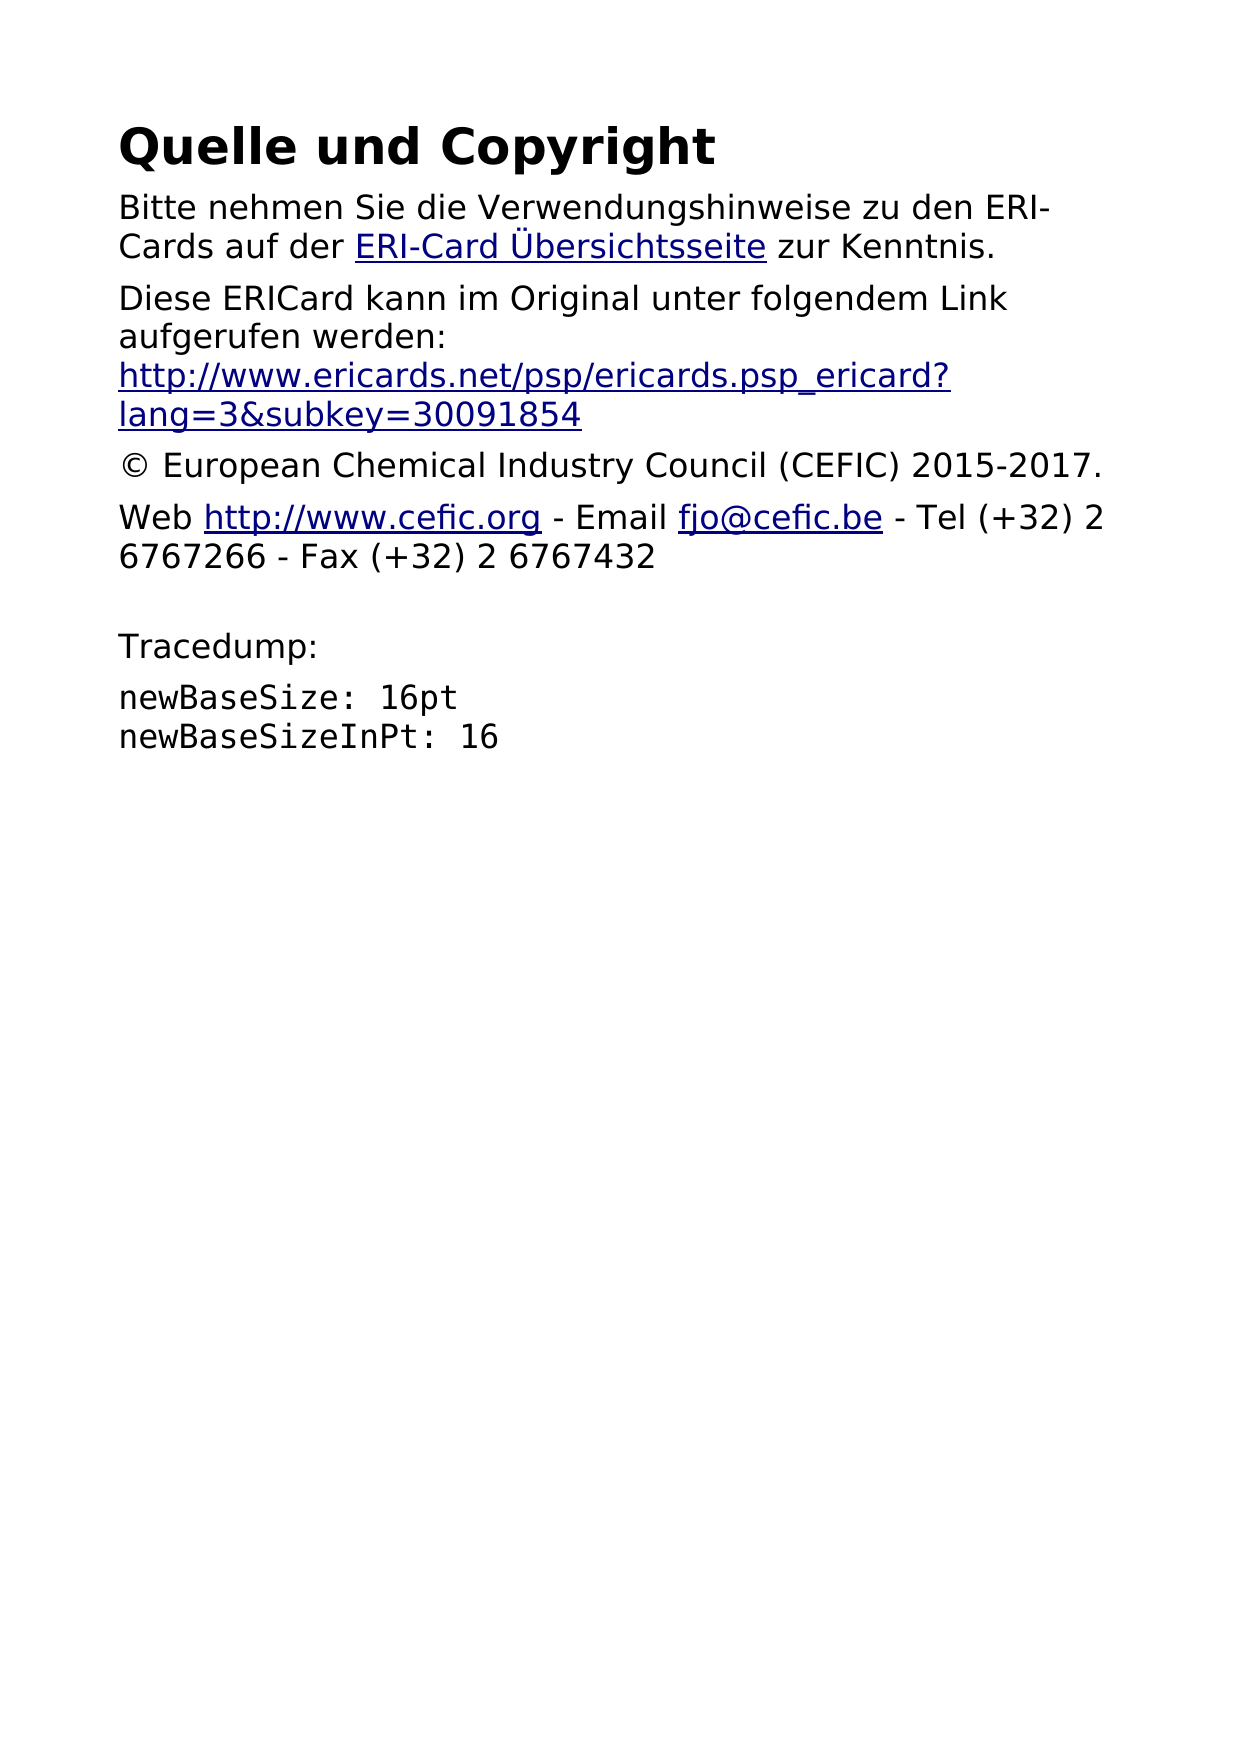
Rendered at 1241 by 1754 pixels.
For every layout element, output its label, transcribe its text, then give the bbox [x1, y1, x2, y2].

text newBaseSize: 16pt newBaseSizeInPt: 16 [118, 679, 1122, 756]
text Diese ERICard kann im Original unter folgendem Link aufgerufen werden: http://www.ericards.net/psp/ericards.psp_ericard?lang=3&subkey=30091854 [118, 279, 1122, 434]
text © European Chemical Industry Council (CEFIC) 2015-2017. [118, 447, 1122, 486]
text Web http://www.cefic.org - Email fjo@cefic.be - Tel (+32) 2 6767266 - Fax (+32) 2 6767432 [118, 498, 1122, 576]
text Tracedump: [118, 588, 1122, 666]
text Bitte nehmen Sie die Verwendungshinweise zu den ERI-Cards auf der ERI-Card Übersichtsseite zur Kenntnis. [118, 189, 1122, 267]
subtitle Quelle und Copyright [118, 118, 1122, 176]
